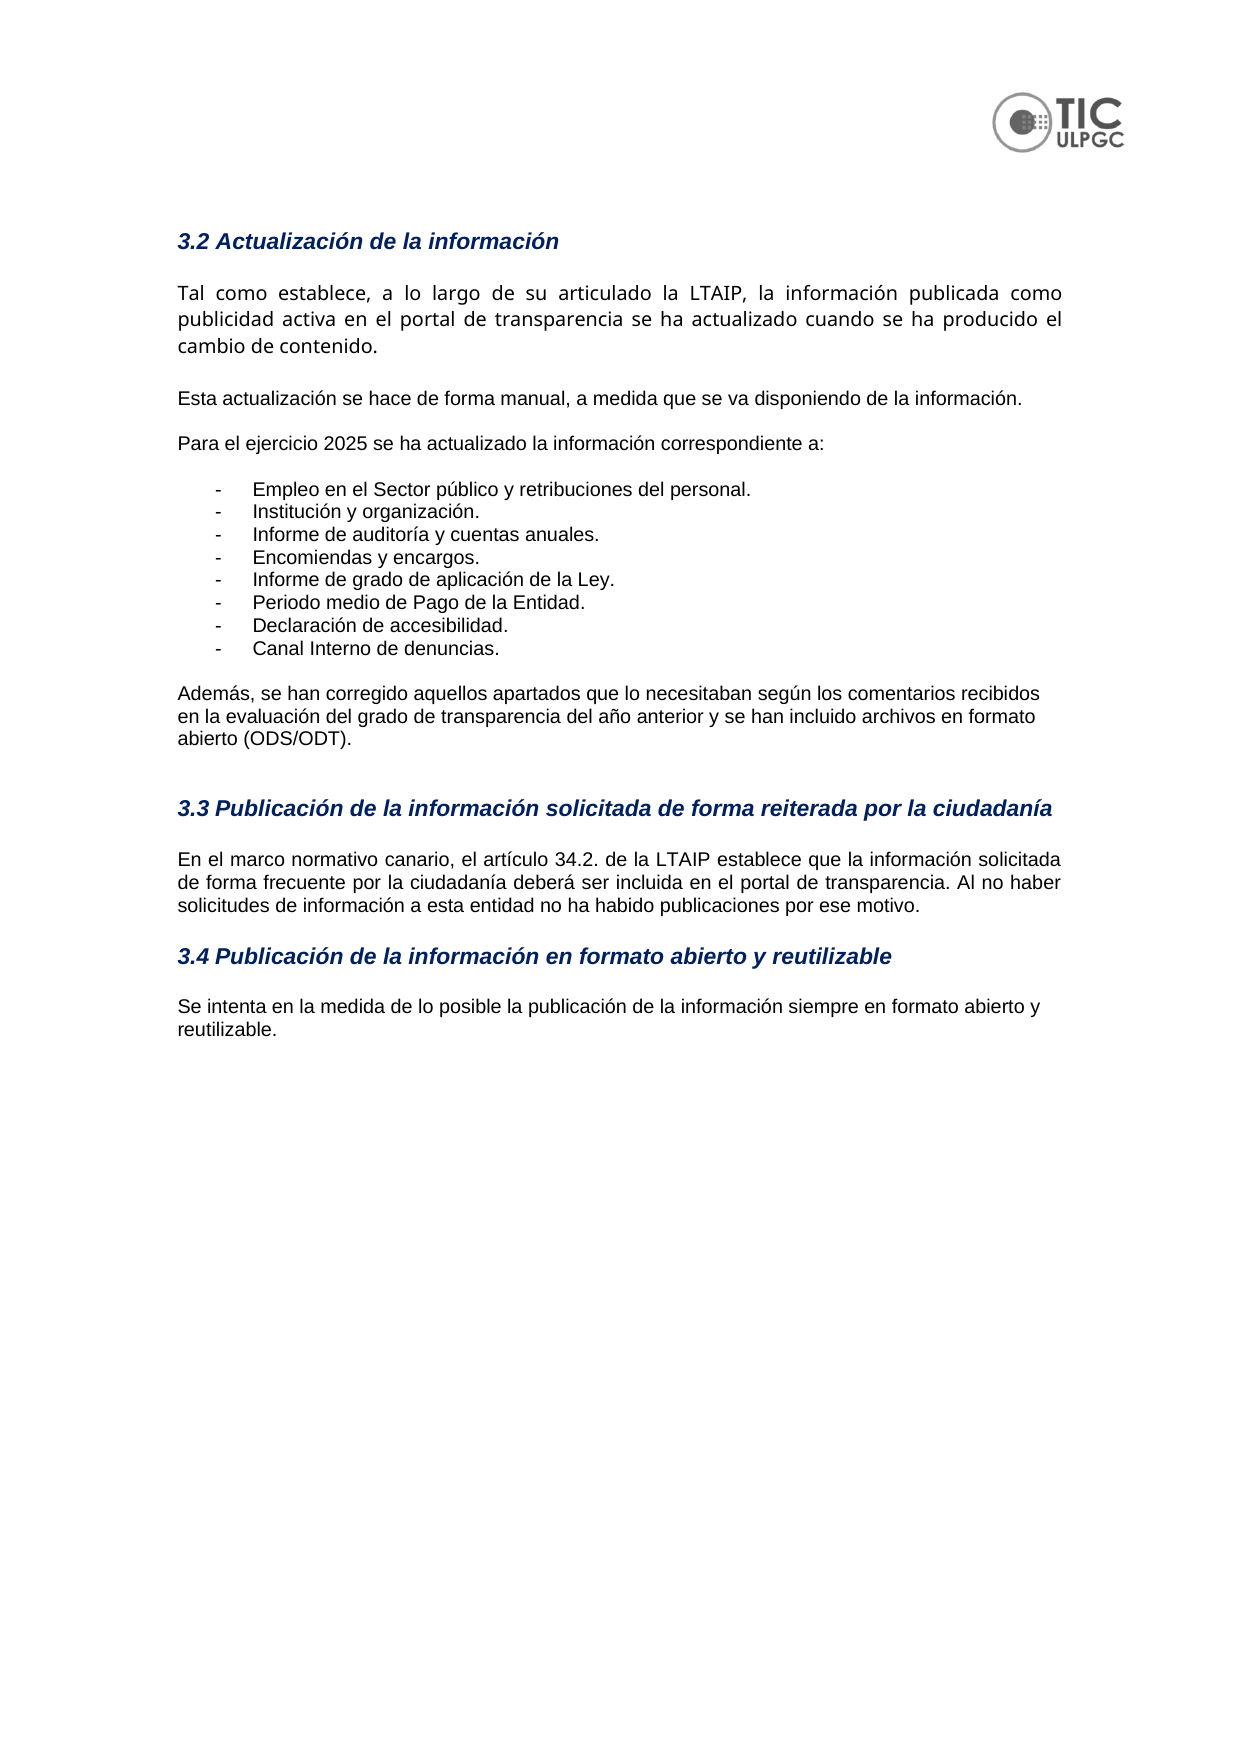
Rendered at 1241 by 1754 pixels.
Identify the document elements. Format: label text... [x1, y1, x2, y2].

list Publicación de la información solicitada de forma reiterada por la ciudadanía [177, 795, 1063, 822]
text Para el ejercicio 2025 se ha actualizado la información correspondiente a: [177, 432, 1063, 455]
list Institución y organización. [215, 500, 1063, 523]
text Se intenta en la medida de lo posible la publicación de la información siempre en formato abierto y reutilizable. [177, 995, 1063, 1041]
text En el marco normativo canario, el artículo 34.2. de la LTAIP establece que la información solicitada de forma frecuente por la ciudadanía deberá ser incluida en el portal de transparencia. Al no haber solicitudes de información a esta entidad no ha habido publicaciones por ese motivo. [177, 848, 1063, 916]
list Empleo en el Sector público y retribuciones del personal. [215, 477, 1063, 500]
list Informe de grado de aplicación de la Ley. [215, 568, 1063, 591]
text Además, se han corregido aquellos apartados que lo necesitaban según los comentarios recibidos en la evaluación del grado de transparencia del año anterior y se han incluido archivos en formato abierto (ODS/ODT). [177, 682, 1063, 750]
list Declaración de accesibilidad. [215, 614, 1063, 636]
list Publicación de la información en formato abierto y reutilizable [177, 943, 1063, 969]
text 3.2 Actualización de la información [177, 228, 1063, 254]
list Informe de auditoría y cuentas anuales. [215, 523, 1063, 546]
text Tal como establece, a lo largo de su articulado la LTAIP, la información publicada como publicidad activa en el portal de transparencia se ha actualizado cuando se ha producido el cambio de contenido. [177, 279, 1063, 360]
list Encomiendas y encargos. [215, 546, 1063, 568]
text Esta actualización se hace de forma manual, a medida que se va disponiendo de la información. [177, 387, 1063, 409]
list Canal Interno de denuncias. [215, 636, 1063, 659]
list Periodo medio de Pago de la Entidad. [215, 591, 1063, 614]
